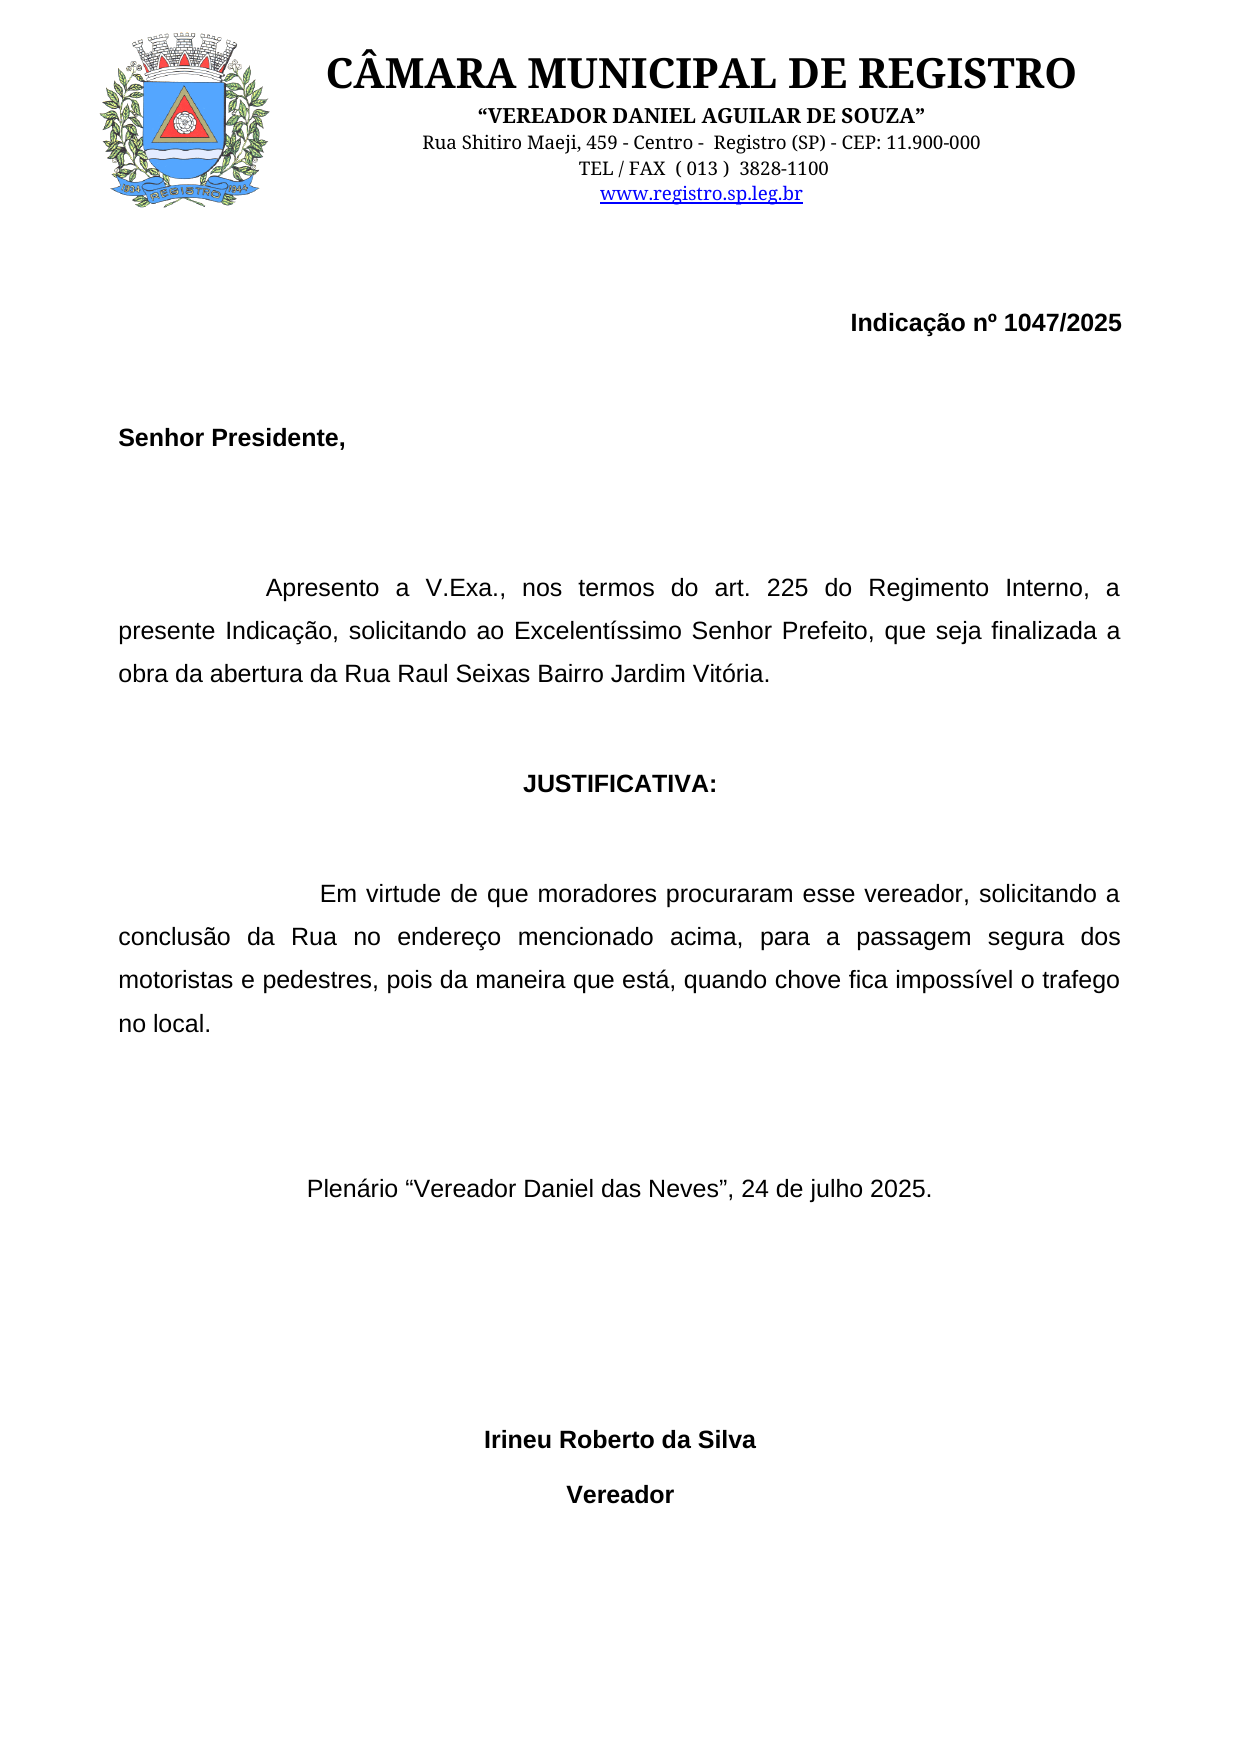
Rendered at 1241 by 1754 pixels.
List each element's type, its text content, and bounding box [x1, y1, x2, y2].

text Indicação nº 1047/2025 [118, 308, 1122, 337]
text Vereador [118, 1480, 1122, 1508]
text Senhor Presidente, [118, 423, 1122, 452]
text Plenário “Vereador Daniel das Neves”, 24 de julho 2025. [118, 1173, 1122, 1202]
text Irineu Roberto da Silva [118, 1425, 1122, 1453]
text Em virtude de que moradores procuraram esse vereador, solicitando a conclusão da Rua no endereço mencionado acima, para a passagem segura dos motoristas e pedestres, pois da maneira que está, quando chove fica impossível o trafego no local. [118, 879, 1122, 1037]
text JUSTIFICATIVA: [118, 769, 1122, 798]
text Apresento a V.Exa., nos termos do art. 225 do Regimento Interno, a presente Indicação, solicitando ao Excelentíssimo Senhor Prefeito, que seja finalizada a obra da abertura da Rua Raul Seixas Bairro Jardim Vitória. [118, 573, 1122, 688]
